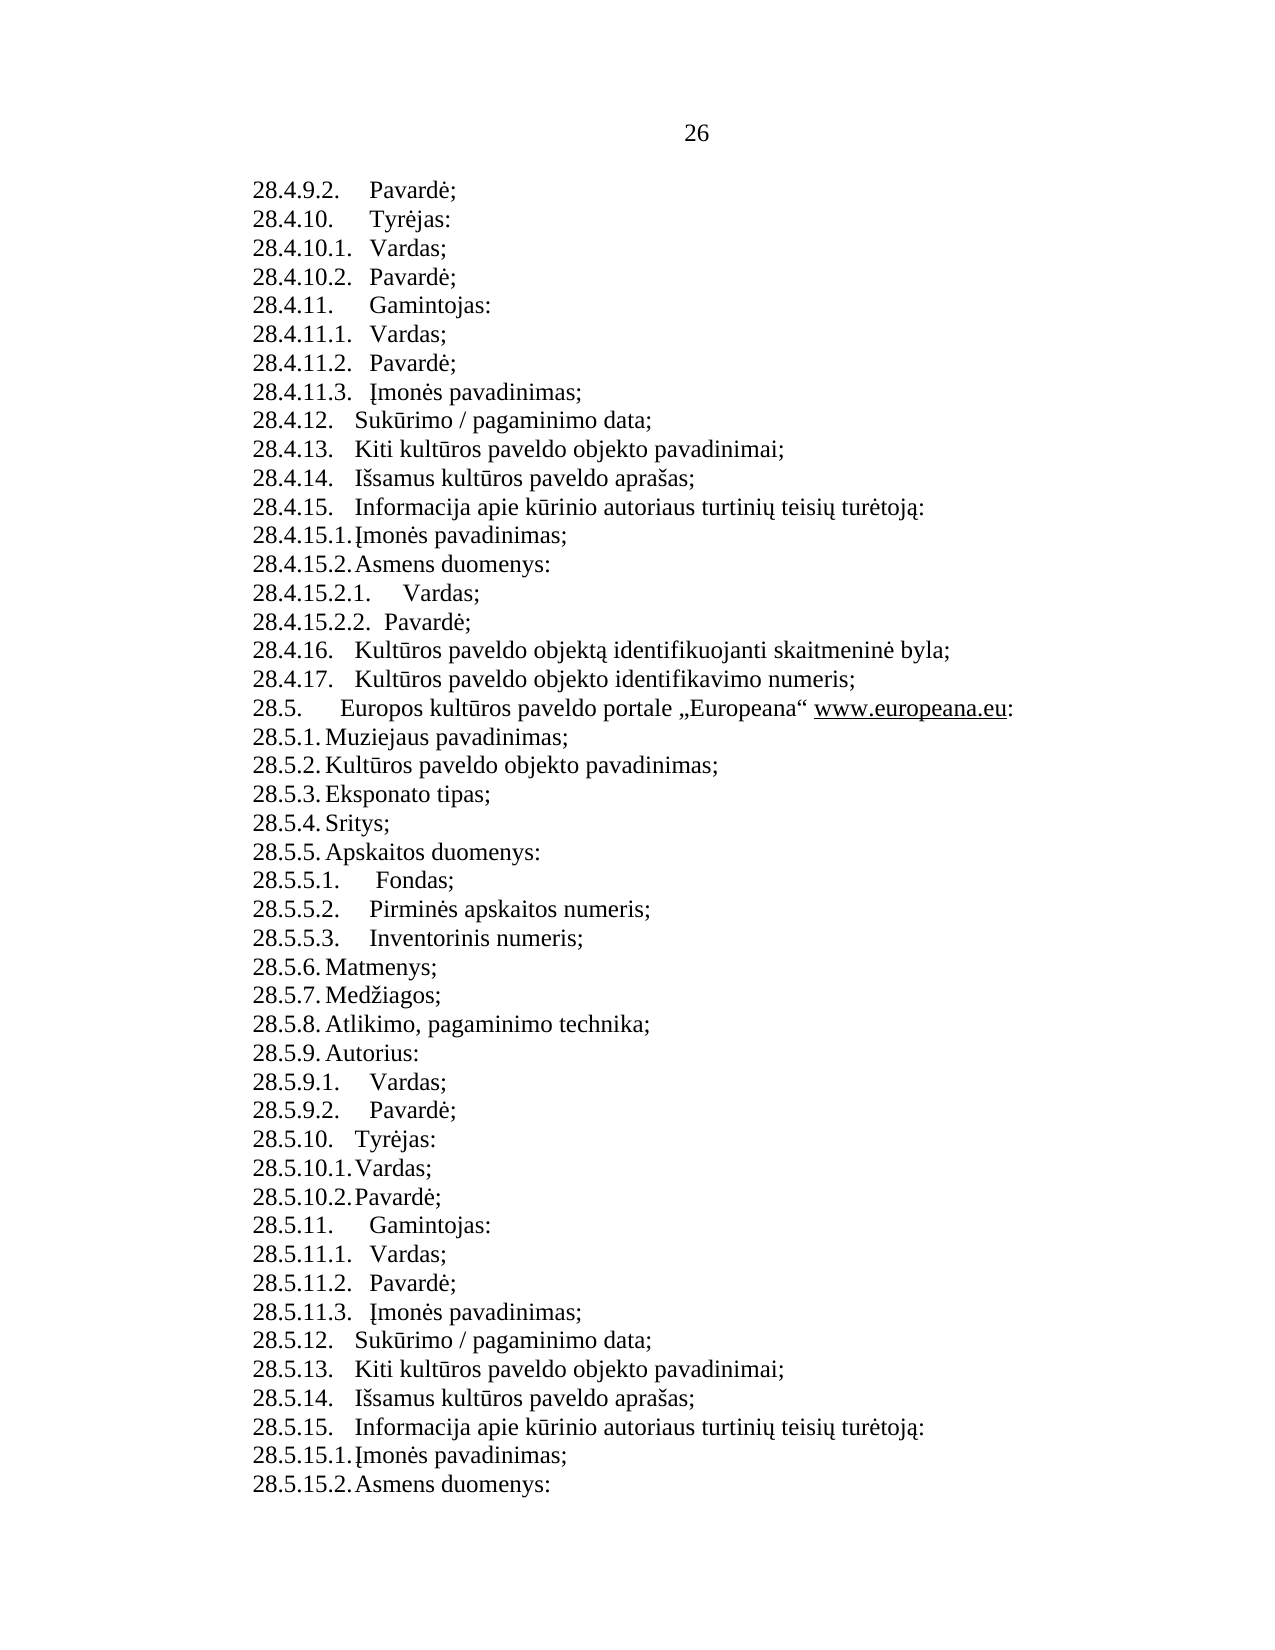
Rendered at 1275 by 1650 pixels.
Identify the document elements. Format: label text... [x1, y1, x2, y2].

text 28.4.15.2.2. Pavardė; [177, 607, 1216, 636]
text 28.5.15.2. Asmens duomenys: [177, 1469, 1216, 1498]
text 28.4.13. Kiti kultūros paveldo objekto pavadinimai; [177, 434, 1216, 463]
text 28.5.11. Gamintojas: [177, 1211, 1216, 1239]
text 28.5.9.1. Vardas; [177, 1067, 1216, 1096]
text 28.4.15. Informacija apie kūrinio autoriaus turtinių teisių turėtoją: [177, 492, 1216, 521]
text 28.5.11.1. Vardas; [177, 1239, 1216, 1268]
text 28.4.10.1. Vardas; [177, 233, 1216, 262]
text 28.5.11.2. Pavardė; [177, 1268, 1216, 1297]
text 28.4.15.2. Asmens duomenys: [177, 549, 1216, 578]
text 28.4.10. Tyrėjas: [177, 204, 1216, 233]
text 28.5.7. Medžiagos; [177, 981, 1216, 1009]
text 28.5.15. Informacija apie kūrinio autoriaus turtinių teisių turėtoją: [177, 1412, 1216, 1441]
text 28.5.14. Išsamus kultūros paveldo aprašas; [177, 1383, 1216, 1412]
text 28.5.10.1. Vardas; [177, 1153, 1216, 1182]
text 28.4.15.1. Įmonės pavadinimas; [177, 521, 1216, 549]
text 28.4.17. Kultūros paveldo objekto identifikavimo numeris; [177, 664, 1216, 693]
text 28.4.11.3. Įmonės pavadinimas; [177, 377, 1216, 406]
text 28.4.15.2.1. Vardas; [177, 578, 1216, 607]
text 28.5.9.2. Pavardė; [177, 1096, 1216, 1124]
text 28.5.8. Atlikimo, pagaminimo technika; [177, 1009, 1216, 1038]
text 28.5.10. Tyrėjas: [177, 1124, 1216, 1153]
text 28.5.12. Sukūrimo / pagaminimo data; [177, 1326, 1216, 1354]
text 28.5.5.3. Inventorinis numeris; [177, 923, 1216, 952]
text 28.4.16. Kultūros paveldo objektą identifikuojanti skaitmeninė byla; [177, 636, 1216, 664]
text 28.4.10.2. Pavardė; [177, 262, 1216, 291]
text 28.4.11. Gamintojas: [177, 291, 1216, 319]
text 28.5.13. Kiti kultūros paveldo objekto pavadinimai; [177, 1354, 1216, 1383]
text 28.4.9.2. Pavardė; [177, 176, 1216, 204]
text 28.4.12. Sukūrimo / pagaminimo data; [177, 406, 1216, 434]
text 28.5.6. Matmenys; [177, 952, 1216, 981]
text 28.4.11.2. Pavardė; [177, 348, 1216, 377]
text 28.5.11.3. Įmonės pavadinimas; [177, 1297, 1216, 1326]
text 28.4.11.1. Vardas; [177, 319, 1216, 348]
text 28.4.14. Išsamus kultūros paveldo aprašas; [177, 463, 1216, 492]
text 28.5.5.1. Fondas; [177, 866, 1216, 894]
text 28.5.9. Autorius: [177, 1038, 1216, 1067]
text 28.5.2. Kultūros paveldo objekto pavadinimas; [177, 751, 1216, 779]
text 28.5.4. Sritys; [177, 808, 1216, 837]
text 28.5.5. Apskaitos duomenys: [177, 837, 1216, 866]
text 28.5.5.2. Pirminės apskaitos numeris; [177, 894, 1216, 923]
text 28.5. Europos kultūros paveldo portale „Europeana“ www.europeana.eu: [177, 693, 1216, 722]
text 28.5.10.2. Pavardė; [177, 1182, 1216, 1211]
text 28.5.1. Muziejaus pavadinimas; [177, 722, 1216, 751]
text 28.5.15.1. Įmonės pavadinimas; [177, 1441, 1216, 1469]
text 28.5.3. Eksponato tipas; [177, 779, 1216, 808]
